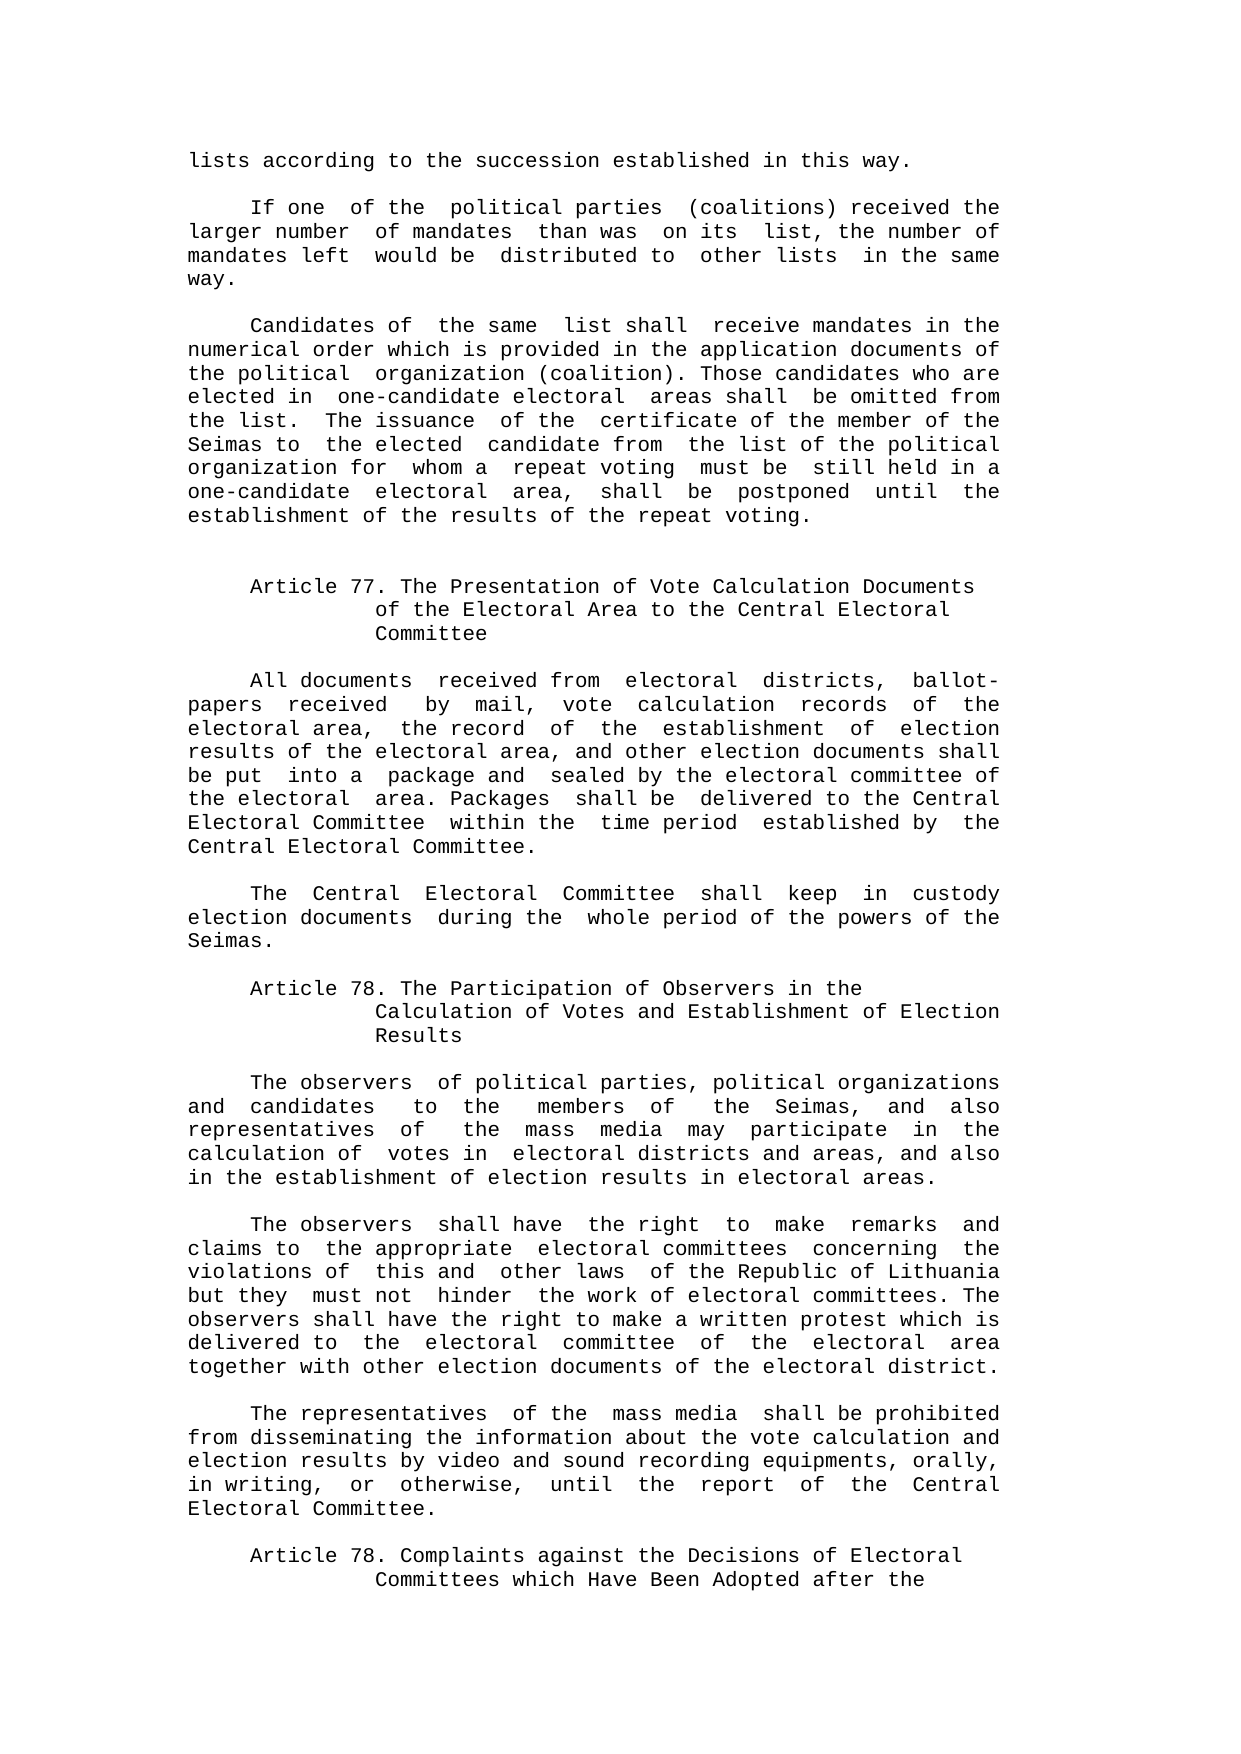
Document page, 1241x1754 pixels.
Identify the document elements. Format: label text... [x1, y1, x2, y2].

text calculation of votes in electoral districts and areas, and also [187, 1143, 1053, 1167]
text together with other election documents of the electoral district. [187, 1356, 1053, 1379]
text Results [187, 1025, 1053, 1048]
text The Central Electoral Committee shall keep in custody [187, 883, 1053, 907]
text All documents received from electoral districts, ballot- [187, 670, 1053, 694]
text organization for whom a repeat voting must be still held in a [187, 457, 1053, 481]
text observers shall have the right to make a written protest which is [187, 1309, 1053, 1332]
text Committees which Have Been Adopted after the [187, 1569, 1053, 1592]
text Article 78. The Participation of Observers in the [187, 978, 1053, 1001]
text Candidates of the same list shall receive mandates in the [187, 316, 1053, 339]
text The observers of political parties, political organizations [187, 1072, 1053, 1096]
text the list. The issuance of the certificate of the member of the [187, 410, 1053, 434]
text Committee [187, 623, 1053, 647]
text way. [187, 268, 1053, 292]
text results of the electoral area, and other election documents shall [187, 741, 1053, 765]
text the electoral area. Packages shall be delivered to the Central [187, 788, 1053, 812]
text Seimas. [187, 930, 1053, 954]
text elected in one-candidate electoral areas shall be omitted from [187, 386, 1053, 410]
text The representatives of the mass media shall be prohibited [187, 1403, 1053, 1427]
text representatives of the mass media may participate in the [187, 1119, 1053, 1143]
text election results by video and sound recording equipments, orally, [187, 1451, 1053, 1474]
text the political organization (coalition). Those candidates who are [187, 363, 1053, 386]
text be put into a package and sealed by the electoral committee of [187, 765, 1053, 788]
text The observers shall have the right to make remarks and [187, 1214, 1053, 1238]
text Central Electoral Committee. [187, 836, 1053, 859]
text larger number of mandates than was on its list, the number of [187, 221, 1053, 244]
text establishment of the results of the repeat voting. [187, 505, 1053, 528]
text mandates left would be distributed to other lists in the same [187, 244, 1053, 268]
text election documents during the whole period of the powers of the [187, 907, 1053, 930]
text in the establishment of election results in electoral areas. [187, 1167, 1053, 1190]
text violations of this and other laws of the Republic of Lithuania [187, 1261, 1053, 1285]
text from disseminating the information about the vote calculation and [187, 1427, 1053, 1451]
text of the Electoral Area to the Central Electoral [187, 599, 1053, 623]
text If one of the political parties (coalitions) received the [187, 197, 1053, 221]
text Seimas to the elected candidate from the list of the political [187, 434, 1053, 457]
text claims to the appropriate electoral committees concerning the [187, 1238, 1053, 1261]
text in writing, or otherwise, until the report of the Central [187, 1474, 1053, 1498]
text lists according to the succession established in this way. [187, 150, 1053, 174]
text numerical order which is provided in the application documents of [187, 339, 1053, 363]
text Article 77. The Presentation of Vote Calculation Documents [187, 576, 1053, 599]
text delivered to the electoral committee of the electoral area [187, 1332, 1053, 1356]
text one-candidate electoral area, shall be postponed until the [187, 481, 1053, 505]
text Article 78. Complaints against the Decisions of Electoral [187, 1545, 1053, 1569]
text electoral area, the record of the establishment of election [187, 717, 1053, 741]
text Calculation of Votes and Establishment of Election [187, 1001, 1053, 1025]
text Electoral Committee within the time period established by the [187, 812, 1053, 836]
text but they must not hinder the work of electoral committees. The [187, 1285, 1053, 1309]
text papers received by mail, vote calculation records of the [187, 694, 1053, 717]
text Electoral Committee. [187, 1498, 1053, 1521]
text and candidates to the members of the Seimas, and also [187, 1096, 1053, 1119]
